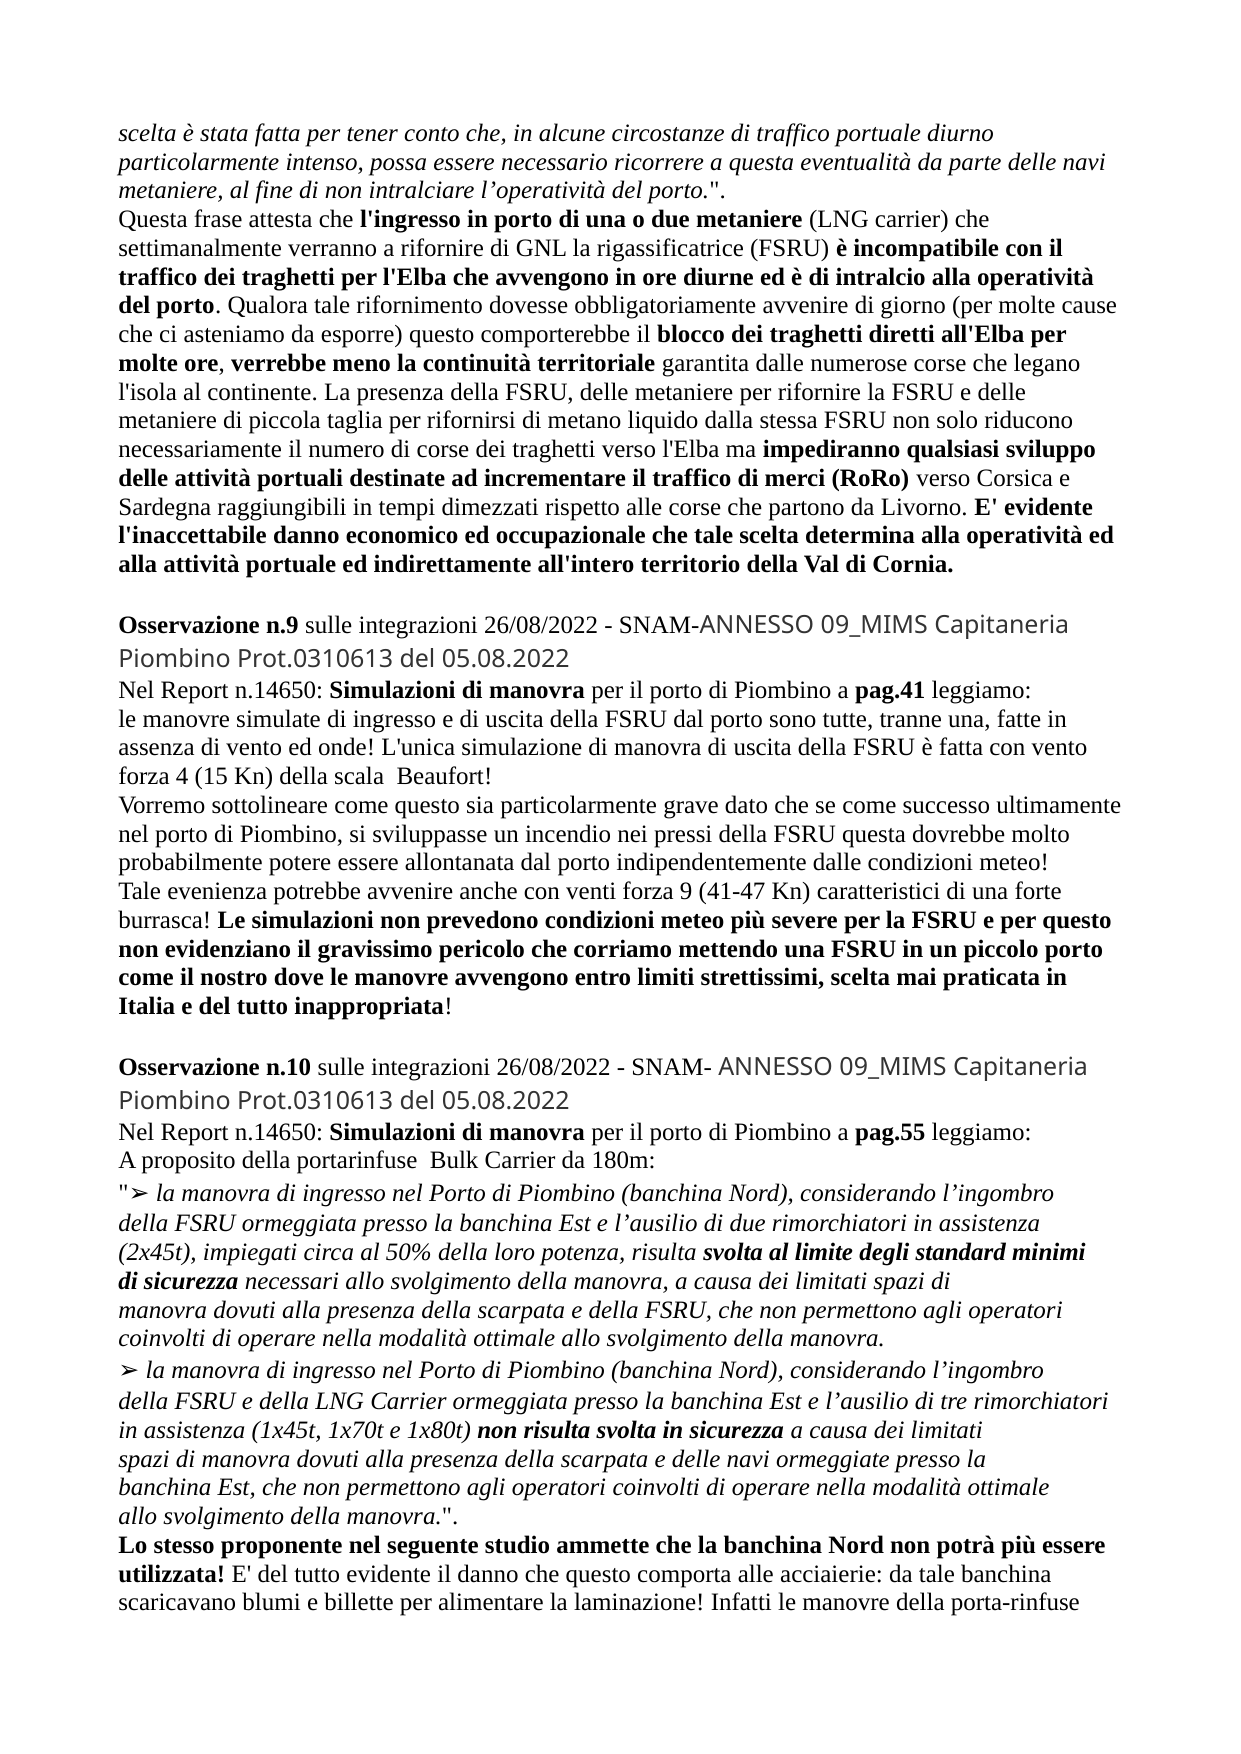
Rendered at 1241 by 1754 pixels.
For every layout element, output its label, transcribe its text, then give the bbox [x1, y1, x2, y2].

text della FSRU ormeggiata presso la banchina Est e l’ausilio di due rimorchiatori in assistenza [118, 1208, 1122, 1237]
text (2x45t), impiegati circa al 50% della loro potenza, risulta svolta al limite degli standard minimi [118, 1237, 1122, 1266]
text Nel Report n.14650: Simulazioni di manovra per il porto di Piombino a pag.55 leggiamo: [118, 1117, 1122, 1146]
text Lo stesso proponente nel seguente studio ammette che la banchina Nord non potrà più essere utilizzata! E' del tutto evidente il danno che questo comporta alle acciaierie: da tale banchina scaricavano blumi e billette per alimentare la laminazione! Infatti le manovre della porta-rinfuse [118, 1530, 1122, 1616]
text coinvolti di operare nella modalità ottimale allo svolgimento della manovra. [118, 1323, 1122, 1352]
text Questa frase attesta che l'ingresso in porto di una o due metaniere (LNG carrier) che settimanalmente verranno a rifornire di GNL la rigassificatrice (FSRU) è incompatibile con il traffico dei traghetti per l'Elba che avvengono in ore diurne ed è di intralcio alla operatività del porto. Qualora tale rifornimento dovesse obbligatoriamente avvenire di giorno (per molte cause che ci asteniamo da esporre) questo comporterebbe il blocco dei traghetti diretti all'Elba per molte ore, verrebbe meno la continuità territoriale garantita dalle numerose corse che legano l'isola al continente. La presenza della FSRU, delle metaniere per rifornire la FSRU e delle metaniere di piccola taglia per rifornirsi di metano liquido dalla stessa FSRU non solo riducono necessariamente il numero di corse dei traghetti verso l'Elba ma impediranno qualsiasi sviluppo delle attività portuali destinate ad incrementare il traffico di merci (RoRo) verso Corsica e Sardegna raggiungibili in tempi dimezzati rispetto alle corse che partono da Livorno. E' evidente l'inaccettabile danno economico ed occupazionale che tale scelta determina alla operatività ed alla attività portuale ed indirettamente all'intero territorio della Val di Cornia. [118, 204, 1122, 578]
text Tale evenienza potrebbe avvenire anche con venti forza 9 (41-47 Kn) caratteristici di una forte burrasca! Le simulazioni non prevedono condizioni meteo più severe per la FSRU e per questo non evidenziano il gravissimo pericolo che corriamo mettendo una FSRU in un piccolo porto come il nostro dove le manovre avvengono entro limiti strettissimi, scelta mai praticata in Italia e del tutto inappropriata! [118, 876, 1122, 1020]
text scelta è stata fatta per tener conto che, in alcune circostanze di traffico portuale diurno particolarmente intenso, possa essere necessario ricorrere a questa eventualità da parte delle navi metaniere, al fine di non intralciare l’operatività del porto.". [118, 118, 1122, 204]
text Osservazione n.9 sulle integrazioni 26/08/2022 - SNAM-ANNESSO 09_MIMS Capitaneria Piombino Prot.0310613 del 05.08.2022 [118, 607, 1122, 675]
text Osservazione n.10 sulle integrazioni 26/08/2022 - SNAM- ANNESSO 09_MIMS Capitaneria Piombino Prot.0310613 del 05.08.2022 [118, 1049, 1122, 1117]
text spazi di manovra dovuti alla presenza della scarpata e delle navi ormeggiate presso la [118, 1444, 1122, 1472]
text di sicurezza necessari allo svolgimento della manovra, a causa dei limitati spazi di [118, 1266, 1122, 1295]
text banchina Est, che non permettono agli operatori coinvolti di operare nella modalità ottimale [118, 1472, 1122, 1501]
text della FSRU e della LNG Carrier ormeggiata presso la banchina Est e l’ausilio di tre rimorchiatori [118, 1386, 1122, 1415]
text allo svolgimento della manovra.". [118, 1501, 1122, 1530]
text Nel Report n.14650: Simulazioni di manovra per il porto di Piombino a pag.41 leggiamo: [118, 675, 1122, 704]
text Vorremo sottolineare come questo sia particolarmente grave dato che se come successo ultimamente nel porto di Piombino, si sviluppasse un incendio nei pressi della FSRU questa dovrebbe molto probabilmente potere essere allontanata dal porto indipendentemente dalle condizioni meteo! [118, 790, 1122, 876]
text le manovre simulate di ingresso e di uscita della FSRU dal porto sono tutte, tranne una, fatte in assenza di vento ed onde! L'unica simulazione di manovra di uscita della FSRU è fatta con vento forza 4 (15 Kn) della scala Beaufort! [118, 704, 1122, 790]
text ➢ la manovra di ingresso nel Porto di Piombino (banchina Nord), considerando l’ingombro [118, 1352, 1122, 1386]
text A proposito della portarinfuse Bulk Carrier da 180m: [118, 1146, 1122, 1174]
text "➢ la manovra di ingresso nel Porto di Piombino (banchina Nord), considerando l’ingombro [118, 1174, 1122, 1208]
text in assistenza (1x45t, 1x70t e 1x80t) non risulta svolta in sicurezza a causa dei limitati [118, 1415, 1122, 1444]
text manovra dovuti alla presenza della scarpata e della FSRU, che non permettono agli operatori [118, 1295, 1122, 1323]
